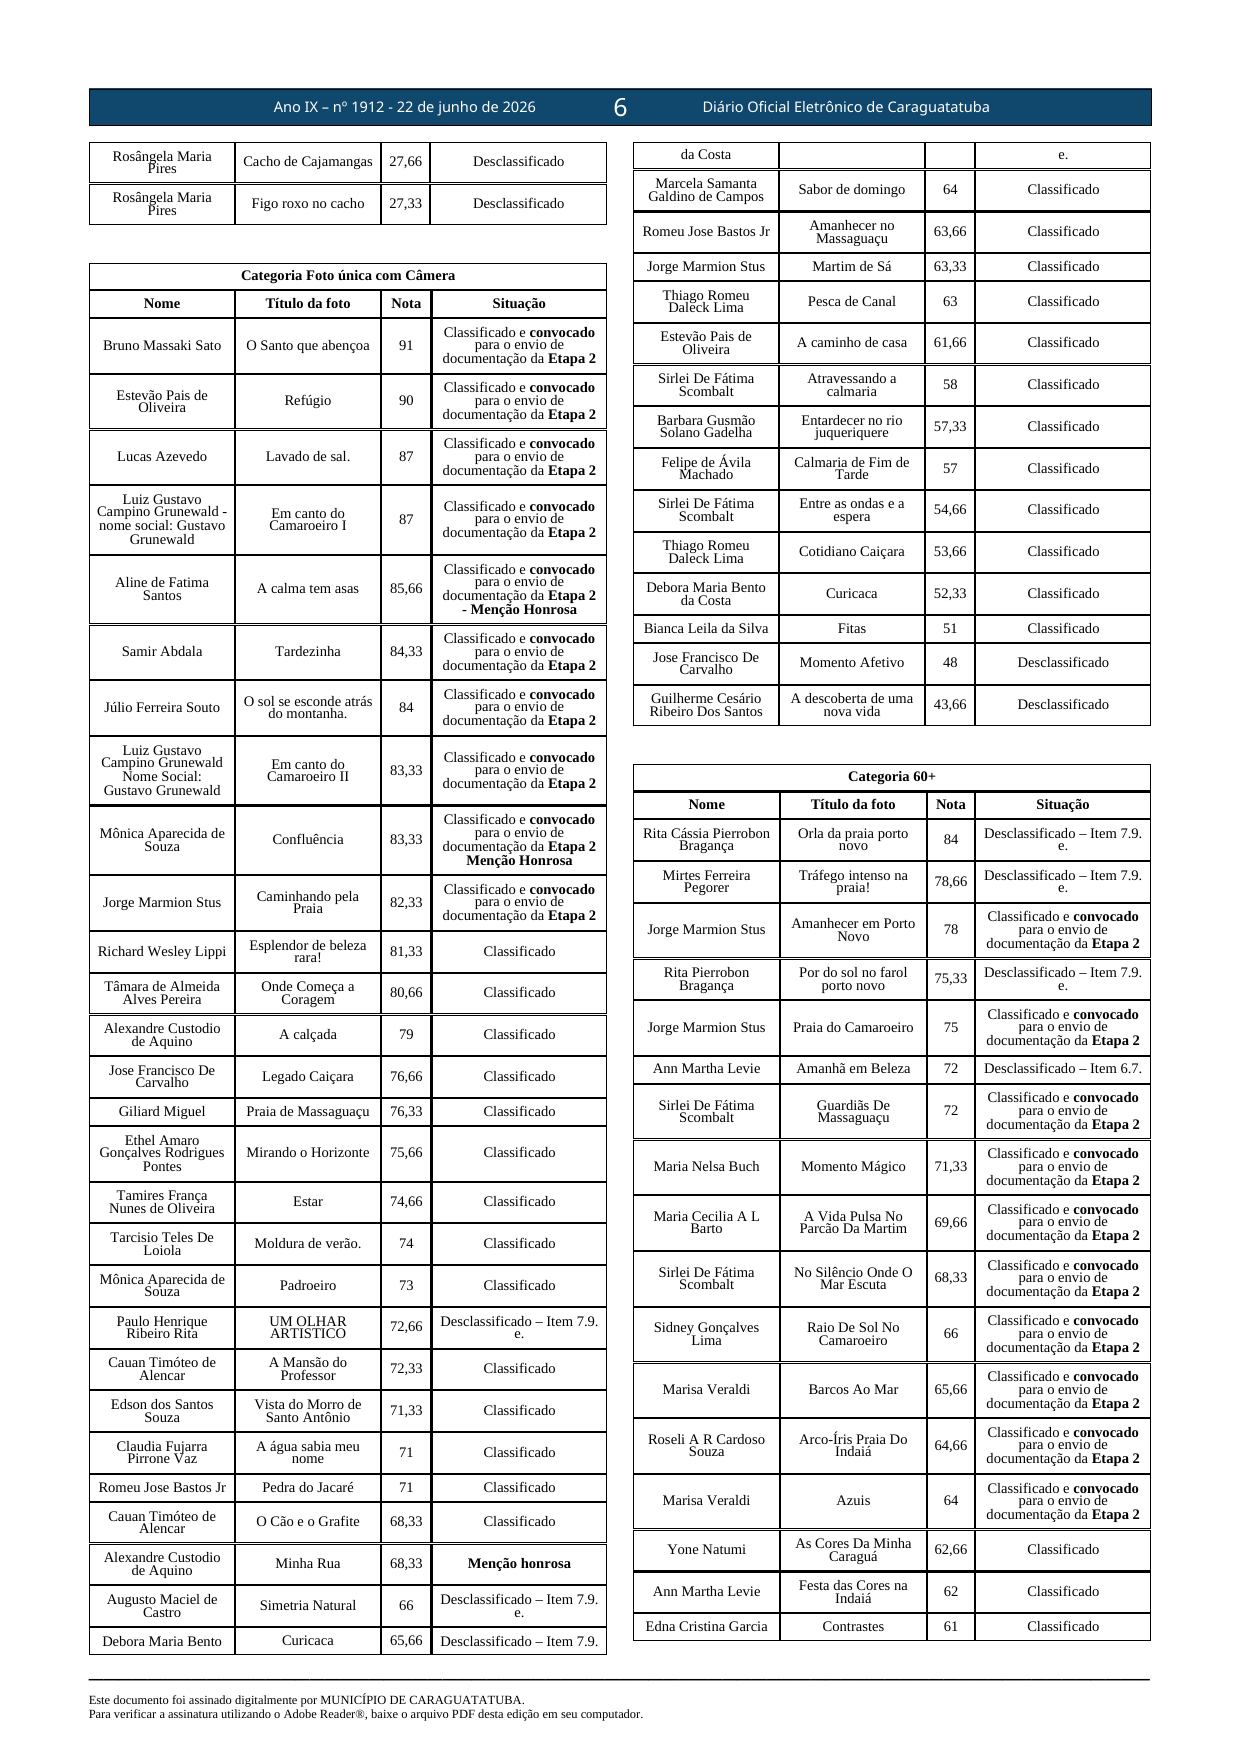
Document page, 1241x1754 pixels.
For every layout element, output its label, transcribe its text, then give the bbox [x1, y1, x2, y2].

table_cell Felipe de Ávila Machado [634, 449, 778, 489]
table_cell 75 [928, 1001, 974, 1055]
table_cell Tráfego intenso na praia! [781, 862, 926, 902]
table_cell e. [976, 143, 1150, 168]
table_cell Confluência [236, 807, 380, 874]
table_cell Classificado [976, 407, 1150, 447]
table_cell Romeu Jose Bastos Jr [634, 213, 778, 252]
table_cell O Santo que abençoa [236, 319, 380, 373]
table_cell Desclassificado – Item 7.9. [433, 1628, 606, 1654]
table_cell Entre as ondas e a espera [780, 491, 924, 531]
table_cell Classificado e convocado para o envio de documentação da Etapa 2 [976, 1364, 1150, 1417]
table_cell Rosângela Maria Pires [90, 185, 234, 224]
table_cell Mônica Aparecida de Souza [90, 807, 234, 874]
table_cell Luiz Gustavo Campino Grunewald Nome Social: Gustavo Grunewald [90, 737, 234, 804]
table_cell Raio De Sol No Camaroeiro [781, 1308, 926, 1361]
table_cell Estevão Pais de Oliveira [90, 375, 234, 428]
table_cell 73 [382, 1266, 430, 1306]
table_cell Menção honrosa [433, 1545, 606, 1584]
table_cell Bianca Leila da Silva [634, 616, 778, 642]
table_cell 78,66 [928, 862, 974, 902]
table_cell Figo roxo no cacho [236, 185, 380, 224]
table_cell Rita Cássia Pierrobon Bragança [634, 820, 779, 860]
table_cell 75,33 [928, 960, 974, 999]
table_cell 71 [382, 1475, 430, 1501]
table_cell Esplendor de beleza rara! [236, 932, 380, 972]
table_cell Amanhã em Beleza [781, 1057, 926, 1083]
table_cell A descoberta de uma nova vida [780, 686, 924, 725]
table_cell Nome [634, 793, 779, 818]
table_cell Tarcisio Teles De Loiola [90, 1224, 234, 1264]
table_cell Classificado [433, 1391, 606, 1431]
table_cell Desclassificado [976, 686, 1150, 725]
table_cell Samir Abdala [90, 626, 234, 679]
table_cell Pesca de Canal [780, 282, 924, 322]
table_cell Praia do Camaroeiro [781, 1001, 926, 1055]
table_cell Sirlei De Fátima Scombalt [634, 366, 778, 405]
table_cell Augusto Maciel de Castro [90, 1586, 234, 1626]
table_cell Jorge Marmion Stus [634, 254, 778, 280]
table_cell 61,66 [926, 324, 974, 363]
table_cell Bruno Massaki Sato [90, 319, 234, 373]
table_cell Classificado e convocado para o envio de documentação da Etapa 2 [433, 375, 606, 428]
table_cell Classificado [976, 1573, 1150, 1612]
table_cell Rosângela Maria Pires [90, 143, 234, 182]
table_cell Jose Francisco De Carvalho [634, 644, 778, 684]
table_cell A caminho de casa [780, 324, 924, 363]
table_cell Pedra do Jacaré [236, 1475, 380, 1501]
table_cell Thiago Romeu Daleck Lima [634, 282, 778, 322]
table_cell O sol se esconde atrás do montanha. [236, 681, 380, 735]
table_cell 79 [382, 1016, 430, 1055]
table_cell Sirlei De Fátima Scombalt [634, 1085, 779, 1138]
table_cell A calma tem asas [236, 556, 380, 623]
table_cell Classificado [976, 574, 1150, 614]
table_cell Legado Caiçara [236, 1057, 380, 1097]
table_cell 71 [382, 1433, 430, 1473]
table_cell UM OLHAR ARTISTICO [236, 1308, 380, 1348]
table_cell Classificado [433, 1503, 606, 1542]
table_cell Giliard Miguel [90, 1099, 234, 1125]
table_cell Momento Mágico [781, 1141, 926, 1194]
table_cell Rita Pierrobon Bragança [634, 960, 779, 999]
table_cell Jose Francisco De Carvalho [90, 1057, 234, 1097]
table_cell Classificado [976, 254, 1150, 280]
table_cell Cauan Timóteo de Alencar [90, 1503, 234, 1542]
table_cell Desclassificado [431, 143, 606, 182]
table_cell 83,33 [382, 737, 430, 804]
table_cell Desclassificado – Item 7.9. e. [976, 820, 1150, 860]
table_cell 68,33 [382, 1503, 430, 1542]
table_cell Mirtes Ferreira Pegorer [634, 862, 779, 902]
table_header Categoria Foto única com Câmera [90, 264, 606, 289]
table_cell Claudia Fujarra Pirrone Vaz [90, 1433, 234, 1473]
table_cell Maria Nelsa Buch [634, 1141, 779, 1194]
table_cell Classificado [976, 533, 1150, 572]
table_cell Desclassificado – Item 6.7. [976, 1057, 1150, 1083]
table_cell 64 [926, 171, 974, 210]
table_cell 71,33 [382, 1391, 430, 1431]
table_cell Classificado [976, 491, 1150, 531]
table_cell A Vida Pulsa No Parcão Da Martim [781, 1196, 926, 1250]
table_cell 74,66 [382, 1183, 430, 1222]
table_cell Edson dos Santos Souza [90, 1391, 234, 1431]
table_cell Yone Natumi [634, 1531, 779, 1570]
table_cell 53,66 [926, 533, 974, 572]
table_cell Classificado [433, 932, 606, 972]
table_cell 58 [926, 366, 974, 405]
table_cell Classificado [433, 1475, 606, 1501]
table_cell Ann Martha Levie [634, 1057, 779, 1083]
table_cell Roseli A R Cardoso Souza [634, 1419, 779, 1473]
table_cell Mônica Aparecida de Souza [90, 1266, 234, 1306]
table_cell Classificado [433, 1016, 606, 1055]
table_cell Júlio Ferreira Souto [90, 681, 234, 735]
table_cell Desclassificado [976, 644, 1150, 684]
table_cell Estevão Pais de Oliveira [634, 324, 778, 363]
table_cell Classificado [976, 366, 1150, 405]
table_cell Fitas [780, 616, 924, 642]
table_cell Atravessando a calmaria [780, 366, 924, 405]
table_cell 81,33 [382, 932, 430, 972]
table_cell A Mansão do Professor [236, 1350, 380, 1389]
table_cell Arco-Íris Praia Do Indaiá [781, 1419, 926, 1473]
table_cell Orla da praia porto novo [781, 820, 926, 860]
table_cell Classificado e convocado para o envio de documentação da Etapa 2 [433, 681, 606, 735]
table_cell Debora Maria Bento [90, 1628, 234, 1654]
table_cell Azuis [781, 1475, 926, 1528]
table_cell Moldura de verão. [236, 1224, 380, 1264]
table_cell A água sabia meu nome [236, 1433, 380, 1473]
table_cell Marisa Veraldi [634, 1364, 779, 1417]
table_cell Momento Afetivo [780, 644, 924, 684]
table_cell Romeu Jose Bastos Jr [90, 1475, 234, 1501]
table_cell 51 [926, 616, 974, 642]
table_cell Classificado e convocado para o envio de documentação da Etapa 2 - Menção Honrosa [433, 556, 606, 623]
table_cell Cacho de Cajamangas [236, 143, 380, 182]
table_cell Marisa Veraldi [634, 1475, 779, 1528]
table_cell 76,66 [382, 1057, 430, 1097]
table_cell Marcela Samanta Galdino de Campos [634, 171, 778, 210]
table_cell Edna Cristina Garcia [634, 1614, 779, 1640]
table_cell Festa das Cores na Indaiá [781, 1573, 926, 1612]
table_cell Barcos Ao Mar [781, 1364, 926, 1417]
table_cell 80,66 [382, 974, 430, 1013]
table_cell Minha Rua [236, 1545, 380, 1584]
table_cell Calmaria de Fim de Tarde [780, 449, 924, 489]
table_cell Classificado e convocado para o envio de documentação da Etapa 2 [976, 1196, 1150, 1250]
table_cell Entardecer no rio juqueriquere [780, 407, 924, 447]
table_cell 85,66 [382, 556, 430, 623]
table_cell Classificado [976, 171, 1150, 210]
table_cell Guardiãs De Massaguaçu [781, 1085, 926, 1138]
table_cell 84 [928, 820, 974, 860]
table_cell 63,66 [926, 213, 974, 252]
table_cell A calçada [236, 1016, 380, 1055]
table_cell 74 [382, 1224, 430, 1264]
table_cell Jorge Marmion Stus [90, 876, 234, 930]
table_cell Aline de Fatima Santos [90, 556, 234, 623]
table_cell Desclassificado – Item 7.9. e. [976, 960, 1150, 999]
table_cell da Costa [634, 143, 778, 168]
table_cell Classificado [976, 282, 1150, 322]
table_cell 82,33 [382, 876, 430, 930]
table_cell Mirando o Horizonte [236, 1127, 380, 1181]
table_cell 57,33 [926, 407, 974, 447]
table_cell O Cão e o Grafite [236, 1503, 380, 1542]
table_cell Amanhecer no Massaguaçu [780, 213, 924, 252]
table_cell 66 [382, 1586, 430, 1626]
table_cell 72,33 [382, 1350, 430, 1389]
table_cell Thiago Romeu Daleck Lima [634, 533, 778, 572]
table_cell Sirlei De Fátima Scombalt [634, 1252, 779, 1306]
table_cell Sirlei De Fátima Scombalt [634, 491, 778, 531]
table_cell Classificado e convocado para o envio de documentação da Etapa 2 [433, 319, 606, 373]
table_cell 91 [382, 319, 430, 373]
table_cell Classificado [976, 616, 1150, 642]
table_cell Classificado [433, 1224, 606, 1264]
table_cell 65,66 [382, 1628, 430, 1654]
table_cell 72 [928, 1085, 974, 1138]
table_cell Martim de Sá [780, 254, 924, 280]
table_cell Classificado e convocado para o envio de documentação da Etapa 2 [976, 1001, 1150, 1055]
table_cell Classificado [433, 1099, 606, 1125]
table_cell Richard Wesley Lippi [90, 932, 234, 972]
table_cell Classificado [433, 1057, 606, 1097]
table_cell 66 [928, 1308, 974, 1361]
table_header Categoria 60+ [634, 765, 1150, 790]
table_cell 84 [382, 681, 430, 735]
table_cell 78 [928, 904, 974, 957]
table_cell Lucas Azevedo [90, 431, 234, 484]
table_cell Por do sol no farol porto novo [781, 960, 926, 999]
table_cell 61 [928, 1614, 974, 1640]
table_cell 72,66 [382, 1308, 430, 1348]
table_cell 64,66 [928, 1419, 974, 1473]
table_cell 62 [928, 1573, 974, 1612]
table_cell Título da foto [781, 793, 926, 818]
table_cell Barbara Gusmão Solano Gadelha [634, 407, 778, 447]
table_cell Em canto do Camaroeiro I [236, 486, 380, 554]
table_cell 83,33 [382, 807, 430, 874]
table_cell Debora Maria Bento da Costa [634, 574, 778, 614]
table_cell [926, 143, 974, 168]
table_cell Amanhecer em Porto Novo [781, 904, 926, 957]
table_cell 69,66 [928, 1196, 974, 1250]
table_cell Refúgio [236, 375, 380, 428]
table_cell Guilherme Cesário Ribeiro Dos Santos [634, 686, 778, 725]
table_cell 63 [926, 282, 974, 322]
table_cell Classificado [976, 1614, 1150, 1640]
table_cell Classificado [433, 1433, 606, 1473]
table_cell Simetria Natural [236, 1586, 380, 1626]
table_cell Classificado [976, 324, 1150, 363]
table_cell 54,66 [926, 491, 974, 531]
table_cell Tamires França Nunes de Oliveira [90, 1183, 234, 1222]
table_cell Lavado de sal. [236, 431, 380, 484]
table_cell 84,33 [382, 626, 430, 679]
table_cell Classificado [433, 1350, 606, 1389]
table_cell Classificado e convocado para o envio de documentação da Etapa 2 [976, 1085, 1150, 1138]
table_cell Classificado e convocado para o envio de documentação da Etapa 2 [976, 1252, 1150, 1306]
table_cell 75,66 [382, 1127, 430, 1181]
table_cell Classificado e convocado para o envio de documentação da Etapa 2 [976, 1419, 1150, 1473]
table_cell Classificado [433, 1183, 606, 1222]
table_cell 27,33 [382, 185, 429, 224]
table_cell Situação [976, 793, 1150, 818]
table_cell Maria Cecilia A L Barto [634, 1196, 779, 1250]
table_cell Classificado e convocado para o envio de documentação da Etapa 2 [433, 876, 606, 930]
table_cell No Silêncio Onde O Mar Escuta [781, 1252, 926, 1306]
table_cell Nota [382, 291, 430, 317]
table_cell Ethel Amaro Gonçalves Rodrigues Pontes [90, 1127, 234, 1181]
table_cell Classificado e convocado para o envio de documentação da Etapa 2 [976, 1308, 1150, 1361]
table_cell 48 [926, 644, 974, 684]
table_cell Jorge Marmion Stus [634, 1001, 779, 1055]
table_cell 27,66 [382, 143, 429, 182]
table_cell Desclassificado – Item 7.9. e. [433, 1308, 606, 1348]
table_cell Nota [928, 793, 974, 818]
table_cell Classificado e convocado para o envio de documentação da Etapa 2 [433, 431, 606, 484]
table_cell 65,66 [928, 1364, 974, 1417]
table_cell 62,66 [928, 1531, 974, 1570]
table_cell Alexandre Custodio de Aquino [90, 1545, 234, 1584]
table_cell Caminhando pela Praia [236, 876, 380, 930]
table_cell Em canto do Camaroeiro II [236, 737, 380, 804]
table_cell Padroeiro [236, 1266, 380, 1306]
table_cell Curicaca [780, 574, 924, 614]
table_cell Onde Começa a Coragem [236, 974, 380, 1013]
table_cell 64 [928, 1475, 974, 1528]
table_cell 52,33 [926, 574, 974, 614]
table_cell Desclassificado – Item 7.9. e. [976, 862, 1150, 902]
table_cell As Cores Da Minha Caraguá [781, 1531, 926, 1570]
table_cell 90 [382, 375, 430, 428]
table_cell Classificado [976, 1531, 1150, 1570]
table_cell [780, 143, 924, 168]
table_cell 57 [926, 449, 974, 489]
table_cell Sidney Gonçalves Lima [634, 1308, 779, 1361]
table_cell Desclassificado – Item 7.9. e. [433, 1586, 606, 1626]
table_cell Classificado e convocado para o envio de documentação da Etapa 2 [433, 626, 606, 679]
table_cell Classificado [433, 974, 606, 1013]
table_cell Sabor de domingo [780, 171, 924, 210]
table_cell 87 [382, 486, 430, 554]
table_cell Ann Martha Levie [634, 1573, 779, 1612]
table_cell 72 [928, 1057, 974, 1083]
table_cell Desclassificado [431, 185, 606, 224]
table_cell Vista do Morro de Santo Antônio [236, 1391, 380, 1431]
table_cell Paulo Henrique Ribeiro Rita [90, 1308, 234, 1348]
table_cell Classificado e convocado para o envio de documentação da Etapa 2 [976, 1475, 1150, 1528]
table_cell 63,33 [926, 254, 974, 280]
table_cell Classificado e convocado para o envio de documentação da Etapa 2 [976, 1141, 1150, 1194]
table_cell Curicaca [236, 1628, 380, 1654]
table_cell 87 [382, 431, 430, 484]
table_cell Classificado e convocado para o envio de documentação da Etapa 2 [433, 486, 606, 554]
table_cell 68,33 [382, 1545, 430, 1584]
table_cell 71,33 [928, 1141, 974, 1194]
table_cell Tâmara de Almeida Alves Pereira [90, 974, 234, 1013]
table_cell Alexandre Custodio de Aquino [90, 1016, 234, 1055]
table_cell 68,33 [928, 1252, 974, 1306]
table_cell Classificado [976, 213, 1150, 252]
table_cell Classificado e convocado para o envio de documentação da Etapa 2 [433, 737, 606, 804]
table_cell Situação [433, 291, 606, 317]
table_cell Título da foto [236, 291, 380, 317]
table_cell Contrastes [781, 1614, 926, 1640]
table_cell 76,33 [382, 1099, 430, 1125]
table_cell Classificado e convocado para o envio de documentação da Etapa 2 Menção Honrosa [433, 807, 606, 874]
table_cell Jorge Marmion Stus [634, 904, 779, 957]
table_cell Classificado [976, 449, 1150, 489]
table_cell 43,66 [926, 686, 974, 725]
table_cell Classificado [433, 1266, 606, 1306]
table_cell Luiz Gustavo Campino Grunewald - nome social: Gustavo Grunewald [90, 486, 234, 554]
table_cell Tardezinha [236, 626, 380, 679]
table_cell Cotidiano Caiçara [780, 533, 924, 572]
table_cell Classificado e convocado para o envio de documentação da Etapa 2 [976, 904, 1150, 957]
table_cell Praia de Massaguaçu [236, 1099, 380, 1125]
table_cell Cauan Timóteo de Alencar [90, 1350, 234, 1389]
table_cell Nome [90, 291, 234, 317]
table_cell Classificado [433, 1127, 606, 1181]
table_cell Estar [236, 1183, 380, 1222]
